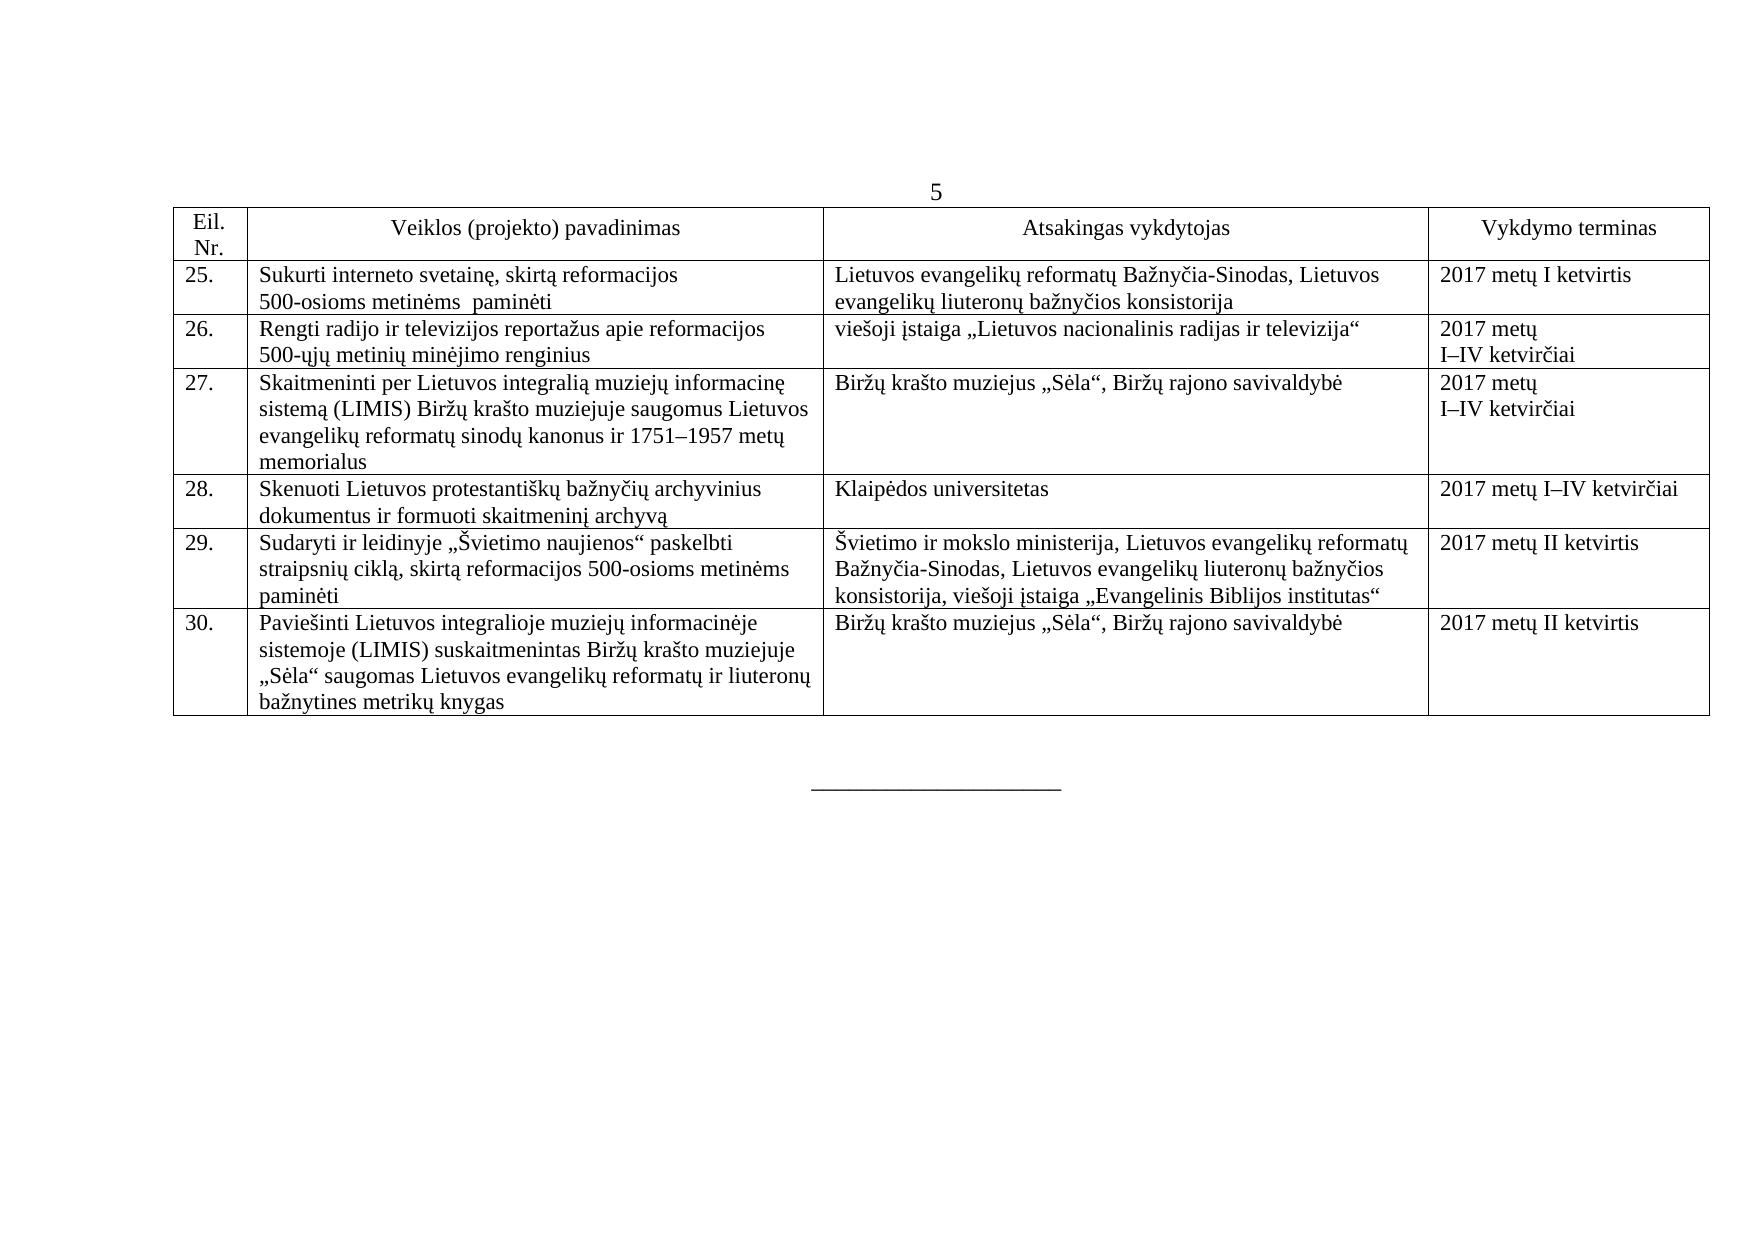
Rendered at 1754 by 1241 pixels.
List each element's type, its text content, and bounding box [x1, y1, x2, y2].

table_cell Sukurti interneto svetainę, skirtą reformacijos 500-osioms metinėms paminėti [248, 261, 823, 314]
table_cell Skenuoti Lietuvos protestantiškų bažnyčių archyvinius dokumentus ir formuoti skaitmeninį archyvą [248, 475, 823, 528]
table_cell Klaipėdos universitetas [824, 475, 1428, 528]
table_cell 2017 metų II ketvirtis [1429, 529, 1709, 608]
table_cell Lietuvos evangelikų reformatų Bažnyčia-Sinodas, Lietuvos evangelikų liuteronų bažnyčios konsistorija [824, 261, 1428, 314]
table_header Eil. Nr. [174, 208, 247, 260]
table_header Atsakingas vykdytojas [824, 208, 1428, 260]
table_cell 2017 metų I–IV ketvirčiai [1429, 315, 1709, 368]
table_cell Rengti radijo ir televizijos reportažus apie reformacijos 500-ųjų metinių minėjimo renginius [248, 315, 823, 368]
table_cell Biržų krašto muziejus „Sėla“, Biržų rajono savivaldybė [824, 369, 1428, 474]
table_cell 2017 metų I–IV ketvirčiai [1429, 369, 1709, 474]
table_cell 29. [174, 529, 247, 608]
table_cell 28. [174, 475, 247, 528]
table_header Vykdymo terminas [1429, 208, 1709, 260]
table_cell 2017 metų II ketvirtis [1429, 609, 1709, 715]
table_cell Skaitmeninti per Lietuvos integralią muziejų informacinę sistemą (LIMIS) Biržų krašto muziejuje saugomus Lietuvos evangelikų reformatų sinodų kanonus ir 1751–1957 metų memorialus [248, 369, 823, 474]
table_cell Paviešinti Lietuvos integralioje muziejų informacinėje sistemoje (LIMIS) suskaitmenintas Biržų krašto muziejuje „Sėla“ saugomas Lietuvos evangelikų reformatų ir liuteronų bažnytines metrikų knygas [248, 609, 823, 715]
table_cell viešoji įstaiga „Lietuvos nacionalinis radijas ir televizija“ [824, 315, 1428, 368]
table_cell Sudaryti ir leidinyje „Švietimo naujienos“ paskelbti straipsnių ciklą, skirtą reformacijos 500-osioms metinėms paminėti [248, 529, 823, 608]
table_header Veiklos (projekto) pavadinimas [248, 208, 823, 260]
text –––––––––––––––––––– [177, 773, 1695, 802]
table_cell Biržų krašto muziejus „Sėla“, Biržų rajono savivaldybė [824, 609, 1428, 715]
table_cell 26. [174, 315, 247, 368]
table_cell 2017 metų I ketvirtis [1429, 261, 1709, 314]
table_cell 25. [174, 261, 247, 314]
table_cell 2017 metų I–IV ketvirčiai [1429, 475, 1709, 528]
table_cell 30. [174, 609, 247, 715]
table_cell 27. [174, 369, 247, 474]
table_cell Švietimo ir mokslo ministerija, Lietuvos evangelikų reformatų Bažnyčia-Sinodas, Lietuvos evangelikų liuteronų bažnyčios konsistorija, viešoji įstaiga „Evangelinis Biblijos institutas“ [824, 529, 1428, 608]
